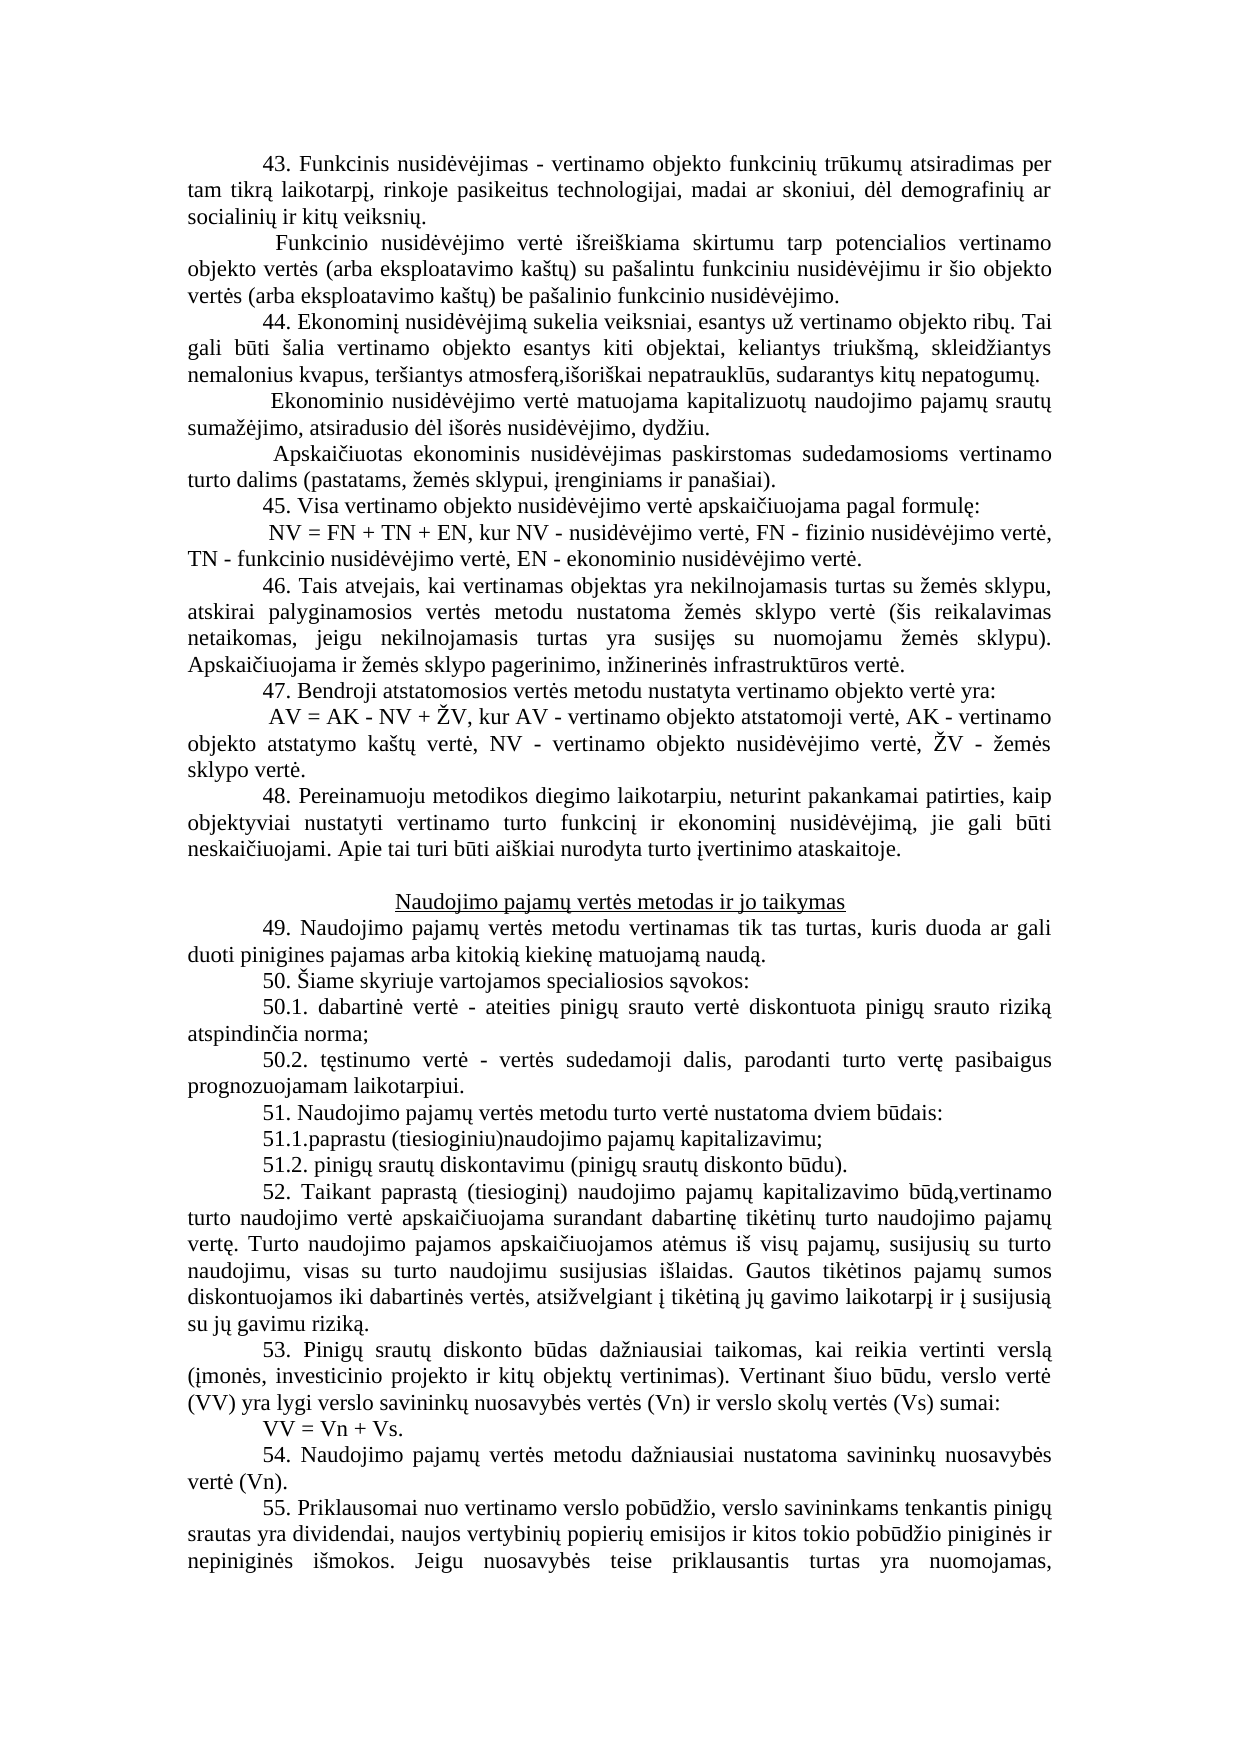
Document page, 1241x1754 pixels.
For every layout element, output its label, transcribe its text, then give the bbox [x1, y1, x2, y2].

text 51. Naudojimo pajamų vertės metodu turto vertė nustatoma dviem būdais: [187, 1099, 1053, 1125]
text 55. Priklausomai nuo vertinamo verslo pobūdžio, verslo savininkams tenkantis pinigų srautas yra dividendai, naujos vertybinių popierių emisijos ir kitos tokio pobūdžio piniginės ir nepiniginės išmokos. Jeigu nuosavybės teise priklausantis turtas yra nuomojamas, [187, 1494, 1053, 1573]
text 51.2. pinigų srautų diskontavimu (pinigų srautų diskonto būdu). [187, 1151, 1053, 1178]
text 50.2. tęstinumo vertė - vertės sudedamoji dalis, parodanti turto vertę pasibaigus prognozuojamam laikotarpiui. [187, 1046, 1053, 1099]
text NV = FN + TN + EN, kur NV - nusidėvėjimo vertė, FN - fizinio nusidėvėjimo vertė, TN - funkcinio nusidėvėjimo vertė, EN - ekonominio nusidėvėjimo vertė. [187, 519, 1053, 572]
text 49. Naudojimo pajamų vertės metodu vertinamas tik tas turtas, kuris duoda ar gali duoti pinigines pajamas arba kitokią kiekinę matuojamą naudą. [187, 914, 1053, 967]
subtitle Naudojimo pajamų vertės metodas ir jo taikymas [187, 888, 1053, 914]
text 50.1. dabartinė vertė - ateities pinigų srauto vertė diskontuota pinigų srauto riziką atspindinčia norma; [187, 993, 1053, 1046]
text 45. Visa vertinamo objekto nusidėvėjimo vertė apskaičiuojama pagal formulę: [187, 493, 1053, 519]
text Funkcinio nusidėvėjimo vertė išreiškiama skirtumu tarp potencialios vertinamo objekto vertės (arba eksploatavimo kaštų) su pašalintu funkciniu nusidėvėjimu ir šio objekto vertės (arba eksploatavimo kaštų) be pašalinio funkcinio nusidėvėjimo. [187, 229, 1053, 308]
text 48. Pereinamuoju metodikos diegimo laikotarpiu, neturint pakankamai patirties, kaip objektyviai nustatyti vertinamo turto funkcinį ir ekonominį nusidėvėjimą, jie gali būti neskaičiuojami. Apie tai turi būti aiškiai nurodyta turto įvertinimo ataskaitoje. [187, 782, 1053, 862]
text 51.1.paprastu (tiesioginiu)naudojimo pajamų kapitalizavimu; [187, 1125, 1053, 1151]
text 47. Bendroji atstatomosios vertės metodu nustatyta vertinamo objekto vertė yra: [187, 677, 1053, 703]
text Apskaičiuotas ekonominis nusidėvėjimas paskirstomas sudedamosioms vertinamo turto dalims (pastatams, žemės sklypui, įrenginiams ir panašiai). [187, 440, 1053, 493]
text Ekonominio nusidėvėjimo vertė matuojama kapitalizuotų naudojimo pajamų srautų sumažėjimo, atsiradusio dėl išorės nusidėvėjimo, dydžiu. [187, 387, 1053, 440]
text 53. Pinigų srautų diskonto būdas dažniausiai taikomas, kai reikia vertinti verslą (įmonės, investicinio projekto ir kitų objektų vertinimas). Vertinant šiuo būdu, verslo vertė (VV) yra lygi verslo savininkų nuosavybės vertės (Vn) ir verslo skolų vertės (Vs) sumai: [187, 1336, 1053, 1415]
text 44. Ekonominį nusidėvėjimą sukelia veiksniai, esantys už vertinamo objekto ribų. Tai gali būti šalia vertinamo objekto esantys kiti objektai, keliantys triukšmą, skleidžiantys nemalonius kvapus, teršiantys atmosferą,išoriškai nepatrauklūs, sudarantys kitų nepatogumų. [187, 308, 1053, 387]
text 50. Šiame skyriuje vartojamos specialiosios sąvokos: [187, 967, 1053, 993]
text 46. Tais atvejais, kai vertinamas objektas yra nekilnojamasis turtas su žemės sklypu, atskirai palyginamosios vertės metodu nustatoma žemės sklypo vertė (šis reikalavimas netaikomas, jeigu nekilnojamasis turtas yra susijęs su nuomojamu žemės sklypu). Apskaičiuojama ir žemės sklypo pagerinimo, inžinerinės infrastruktūros vertė. [187, 572, 1053, 677]
text AV = AK - NV + ŽV, kur AV - vertinamo objekto atstatomoji vertė, AK - vertinamo objekto atstatymo kaštų vertė, NV - vertinamo objekto nusidėvėjimo vertė, ŽV - žemės sklypo vertė. [187, 703, 1053, 782]
text 43. Funkcinis nusidėvėjimas - vertinamo objekto funkcinių trūkumų atsiradimas per tam tikrą laikotarpį, rinkoje pasikeitus technologijai, madai ar skoniui, dėl demografinių ar socialinių ir kitų veiksnių. [187, 150, 1053, 229]
text 54. Naudojimo pajamų vertės metodu dažniausiai nustatoma savininkų nuosavybės vertė (Vn). [187, 1441, 1053, 1494]
text VV = Vn + Vs. [187, 1415, 1053, 1441]
text 52. Taikant paprastą (tiesioginį) naudojimo pajamų kapitalizavimo būdą,vertinamo turto naudojimo vertė apskaičiuojama surandant dabartinę tikėtinų turto naudojimo pajamų vertę. Turto naudojimo pajamos apskaičiuojamos atėmus iš visų pajamų, susijusių su turto naudojimu, visas su turto naudojimu susijusias išlaidas. Gautos tikėtinos pajamų sumos diskontuojamos iki dabartinės vertės, atsižvelgiant į tikėtiną jų gavimo laikotarpį ir į susijusią su jų gavimu riziką. [187, 1178, 1053, 1336]
